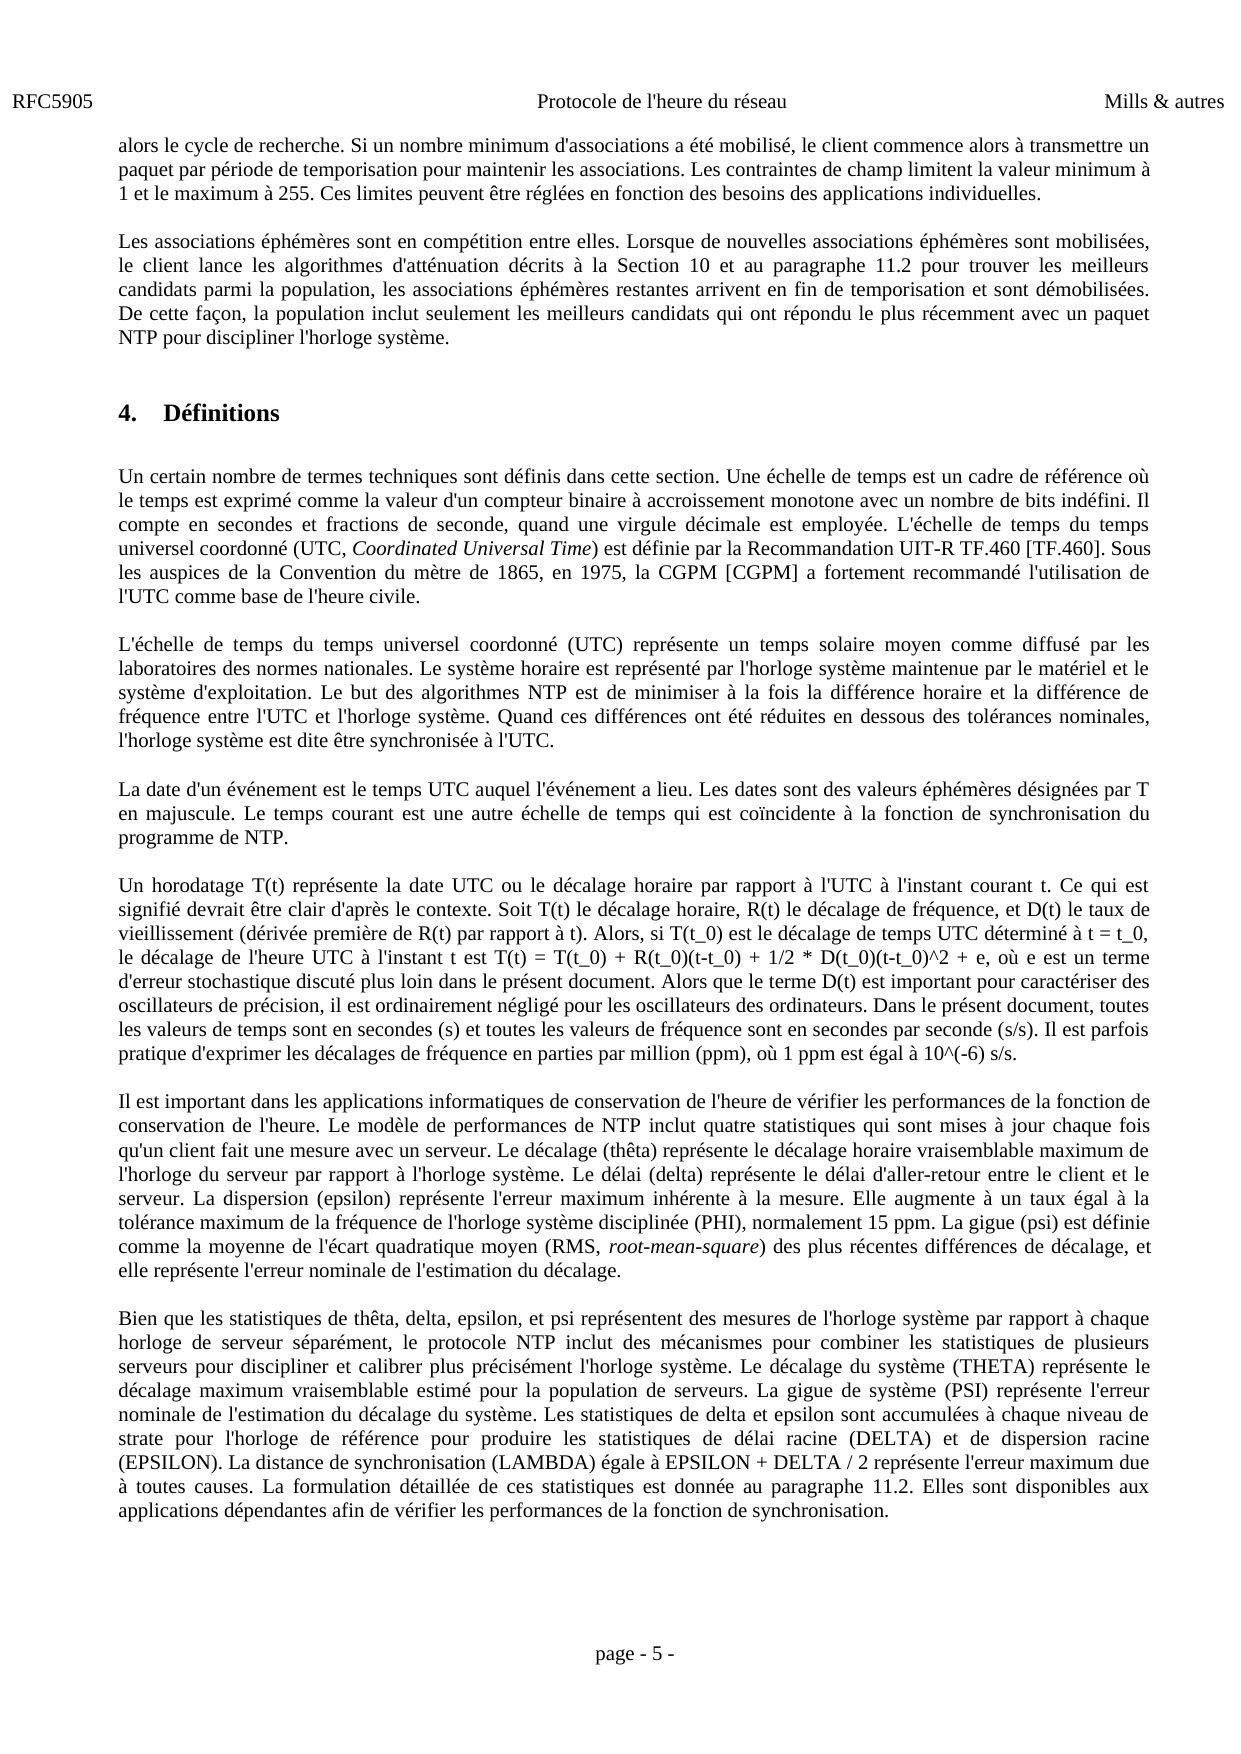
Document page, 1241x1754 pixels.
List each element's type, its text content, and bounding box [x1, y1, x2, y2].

text Il est important dans les applications informatiques de conservation de l'heure de vérifier les performances de la fonction de conservation de l'heure. Le modèle de performances de NTP inclut quatre statistiques qui sont mises à jour chaque fois qu'un client fait une mesure avec un serveur. Le décalage (thêta) représente le décalage horaire vraisemblable maximum de l'horloge du serveur par rapport à l'horloge système. Le délai (delta) représente le délai d'aller-retour entre le client et le serveur. La dispersion (epsilon) représente l'erreur maximum inhérente à la mesure. Elle augmente à un taux égal à la tolérance maximum de la fréquence de l'horloge système disciplinée (PHI), normalement 15 ppm. La gigue (psi) est définie comme la moyenne de l'écart quadratique moyen (RMS, root-mean-square) des plus récentes différences de décalage, et elle représente l'erreur nominale de l'estimation du décalage. [118, 1089, 1152, 1282]
text Un horodatage T(t) représente la date UTC ou le décalage horaire par rapport à l'UTC à l'instant courant t. Ce qui est signifié devrait être clair d'après le contexte. Soit T(t) le décalage horaire, R(t) le décalage de fréquence, et D(t) le taux de vieillissement (dérivée première de R(t) par rapport à t). Alors, si T(t_0) est le décalage de temps UTC déterminé à t = t_0, le décalage de l'heure UTC à l'instant t est T(t) = T(t_0) + R(t_0)(t-t_0) + 1/2 * D(t_0)(t-t_0)^2 + e, où e est un terme d'erreur stochastique discuté plus loin dans le présent document. Alors que le terme D(t) est important pour caractériser des oscillateurs de précision, il est ordinairement négligé pour les oscillateurs des ordinateurs. Dans le présent document, toutes les valeurs de temps sont en secondes (s) et toutes les valeurs de fréquence sont en secondes par seconde (s/s). Il est parfois pratique d'exprimer les décalages de fréquence en parties par million (ppm), où 1 ppm est égal à 10^(-6) s/s. [118, 873, 1152, 1065]
text Les associations éphémères sont en compétition entre elles. Lorsque de nouvelles associations éphémères sont mobilisées, le client lance les algorithmes d'atténuation décrits à la Section 10 et au paragraphe 11.2 pour trouver les meilleurs candidats parmi la population, les associations éphémères restantes arrivent en fin de temporisation et sont démobilisées. De cette façon, la population inclut seulement les meilleurs candidats qui ont répondu le plus récemment avec un paquet NTP pour discipliner l'horloge système. [118, 229, 1152, 349]
text L'échelle de temps du temps universel coordonné (UTC) représente un temps solaire moyen comme diffusé par les laboratoires des normes nationales. Le système horaire est représenté par l'horloge système maintenue par le matériel et le système d'exploitation. Le but des algorithmes NTP est de minimiser à la fois la différence horaire et la différence de fréquence entre l'UTC et l'horloge système. Quand ces différences ont été réduites en dessous des tolérances nominales, l'horloge système est dite être synchronisée à l'UTC. [118, 632, 1152, 752]
text alors le cycle de recherche. Si un nombre minimum d'associations a été mobilisé, le client commence alors à transmettre un paquet par période de temporisation pour maintenir les associations. Les contraintes de champ limitent la valeur minimum à 1 et le maximum à 255. Ces limites peuvent être réglées en fonction des besoins des applications individuelles. [118, 133, 1152, 205]
text La date d'un événement est le temps UTC auquel l'événement a lieu. Les dates sont des valeurs éphémères désignées par T en majuscule. Le temps courant est une autre échelle de temps qui est coïncidente à la fonction de synchronisation du programme de NTP. [118, 777, 1152, 849]
text Un certain nombre de termes techniques sont définis dans cette section. Une échelle de temps est un cadre de référence où le temps est exprimé comme la valeur d'un compteur binaire à accroissement monotone avec un nombre de bits indéfini. Il compte en secondes et fractions de seconde, quand une virgule décimale est employée. L'échelle de temps du temps universel coordonné (UTC, Coordinated Universal Time) est définie par la Recommandation UIT-R TF.460 [TF.460]. Sous les auspices de la Convention du mètre de 1865, en 1975, la CGPM [CGPM] a fortement recommandé l'utilisation de l'UTC comme base de l'heure civile. [118, 464, 1152, 608]
subtitle 4. Définitions [118, 398, 1152, 427]
text Bien que les statistiques de thêta, delta, epsilon, et psi représentent des mesures de l'horloge système par rapport à chaque horloge de serveur séparément, le protocole NTP inclut des mécanismes pour combiner les statistiques de plusieurs serveurs pour discipliner et calibrer plus précisément l'horloge système. Le décalage du système (THETA) représente le décalage maximum vraisemblable estimé pour la population de serveurs. La gigue de système (PSI) représente l'erreur nominale de l'estimation du décalage du système. Les statistiques de delta et epsilon sont accumulées à chaque niveau de strate pour l'horloge de référence pour produire les statistiques de délai racine (DELTA) et de dispersion racine (EPSILON). La distance de synchronisation (LAMBDA) égale à EPSILON + DELTA / 2 représente l'erreur maximum due à toutes causes. La formulation détaillée de ces statistiques est donnée au paragraphe 11.2. Elles sont disponibles aux applications dépendantes afin de vérifier les performances de la fonction de synchronisation. [118, 1306, 1152, 1522]
